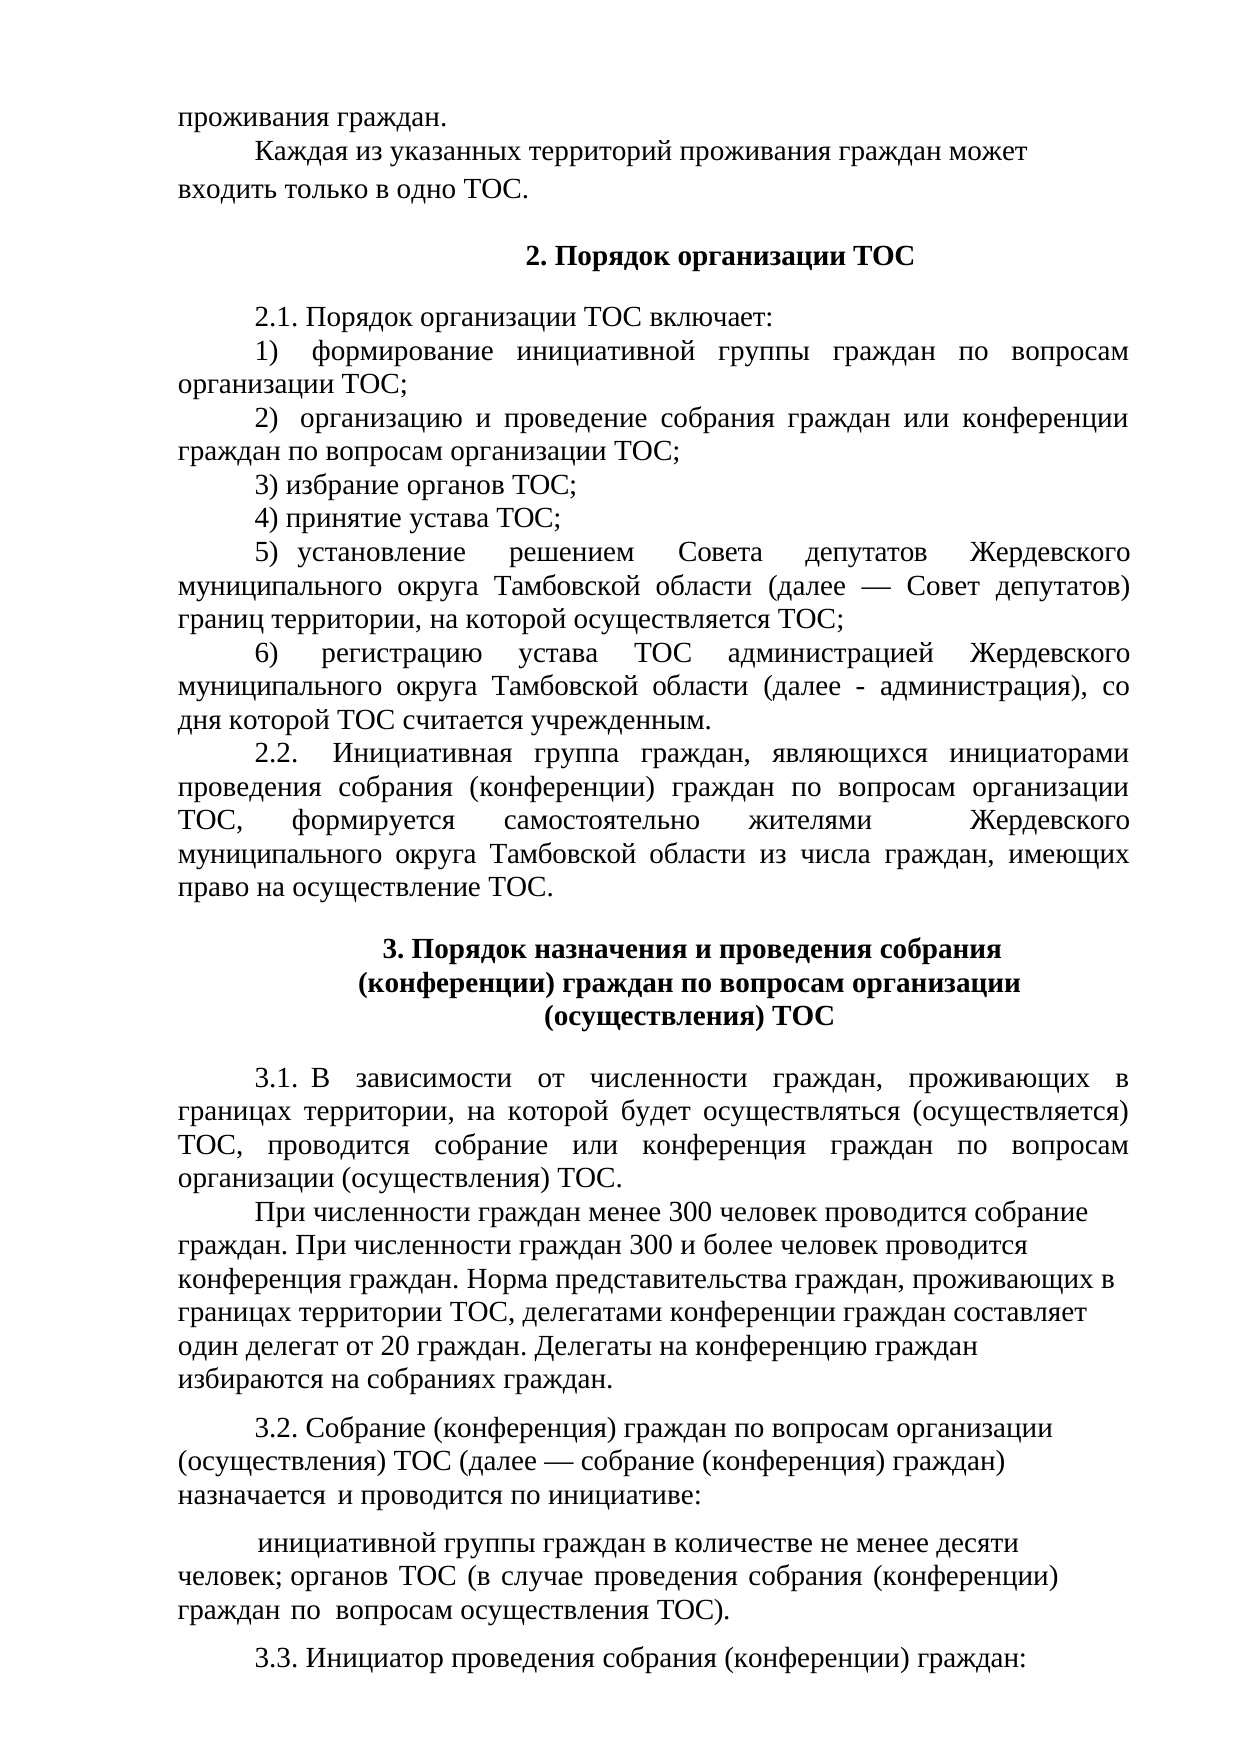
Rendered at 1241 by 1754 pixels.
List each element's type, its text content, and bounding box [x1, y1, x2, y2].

list организацию и проведение собрания граждан или конференции граждан по вопросам организации ТОС; [178, 400, 1129, 467]
list избрание органов ТОС; [254, 467, 1144, 501]
text 3.2. Собрание (конференция) граждан по вопросам организации (осуществления) ТОС (далее — собрание (конференция) граждан) назначается и проводится по инициативе: [178, 1410, 1130, 1510]
text инициативной группы граждан в количестве не менее десяти человек; органов ТОС (в случае проведения собрания (конференции) граждан по вопросам осуществления ТОС). [177, 1525, 1126, 1626]
list регистрацию устава ТОС администрацией Жердевского муниципального округа Тамбовской области (далее - администрация), со дня которой ТОС считается учрежденным. [178, 635, 1130, 735]
text проживания граждан. [178, 99, 1130, 133]
text При численности граждан менее 300 человек проводится собрание граждан. При численности граждан 300 и более человек проводится конференция граждан. Норма представительства граждан, проживающих в границах территории ТОС, делегатами конференции граждан составляет один делегат от 20 граждан. Делегаты на конференцию граждан избираются на собраниях граждан. [178, 1194, 1130, 1395]
list установление решением Совета депутатов Жердевского муниципального округа Тамбовской области (далее — Совет депутатов) границ территории, на которой осуществляется ТОС; [178, 534, 1130, 635]
list 3.3. Инициатор проведения собрания (конференции) граждан: [254, 1640, 1144, 1674]
list принятие устава ТОС; [254, 501, 1144, 534]
subtitle Порядок организации ТОС [525, 238, 1144, 271]
list Порядок организации ТОС включает: [254, 299, 1144, 333]
list В зависимости от численности граждан, проживающих в границах территории, на которой будет осуществляться (осуществляется) ТОС, проводится собрание или конференция граждан по вопросам организации (осуществления) ТОС. [178, 1060, 1130, 1194]
list формирование инициативной группы граждан по вопросам организации ТОС; [178, 333, 1129, 400]
subtitle Порядок назначения и проведения собрания (конференции) граждан по вопросам организации (осуществления) ТОС [301, 931, 1078, 1032]
text Каждая из указанных территорий проживания граждан может входить только в одно ТОС. [178, 133, 1129, 205]
list Инициативная группа граждан, являющихся инициаторами проведения собрания (конференции) граждан по вопросам организации ТОС, формируется самостоятельно жителями Жердевского муниципального округа Тамбовской области из числа граждан, имеющих право на осуществление ТОС. [178, 735, 1130, 903]
